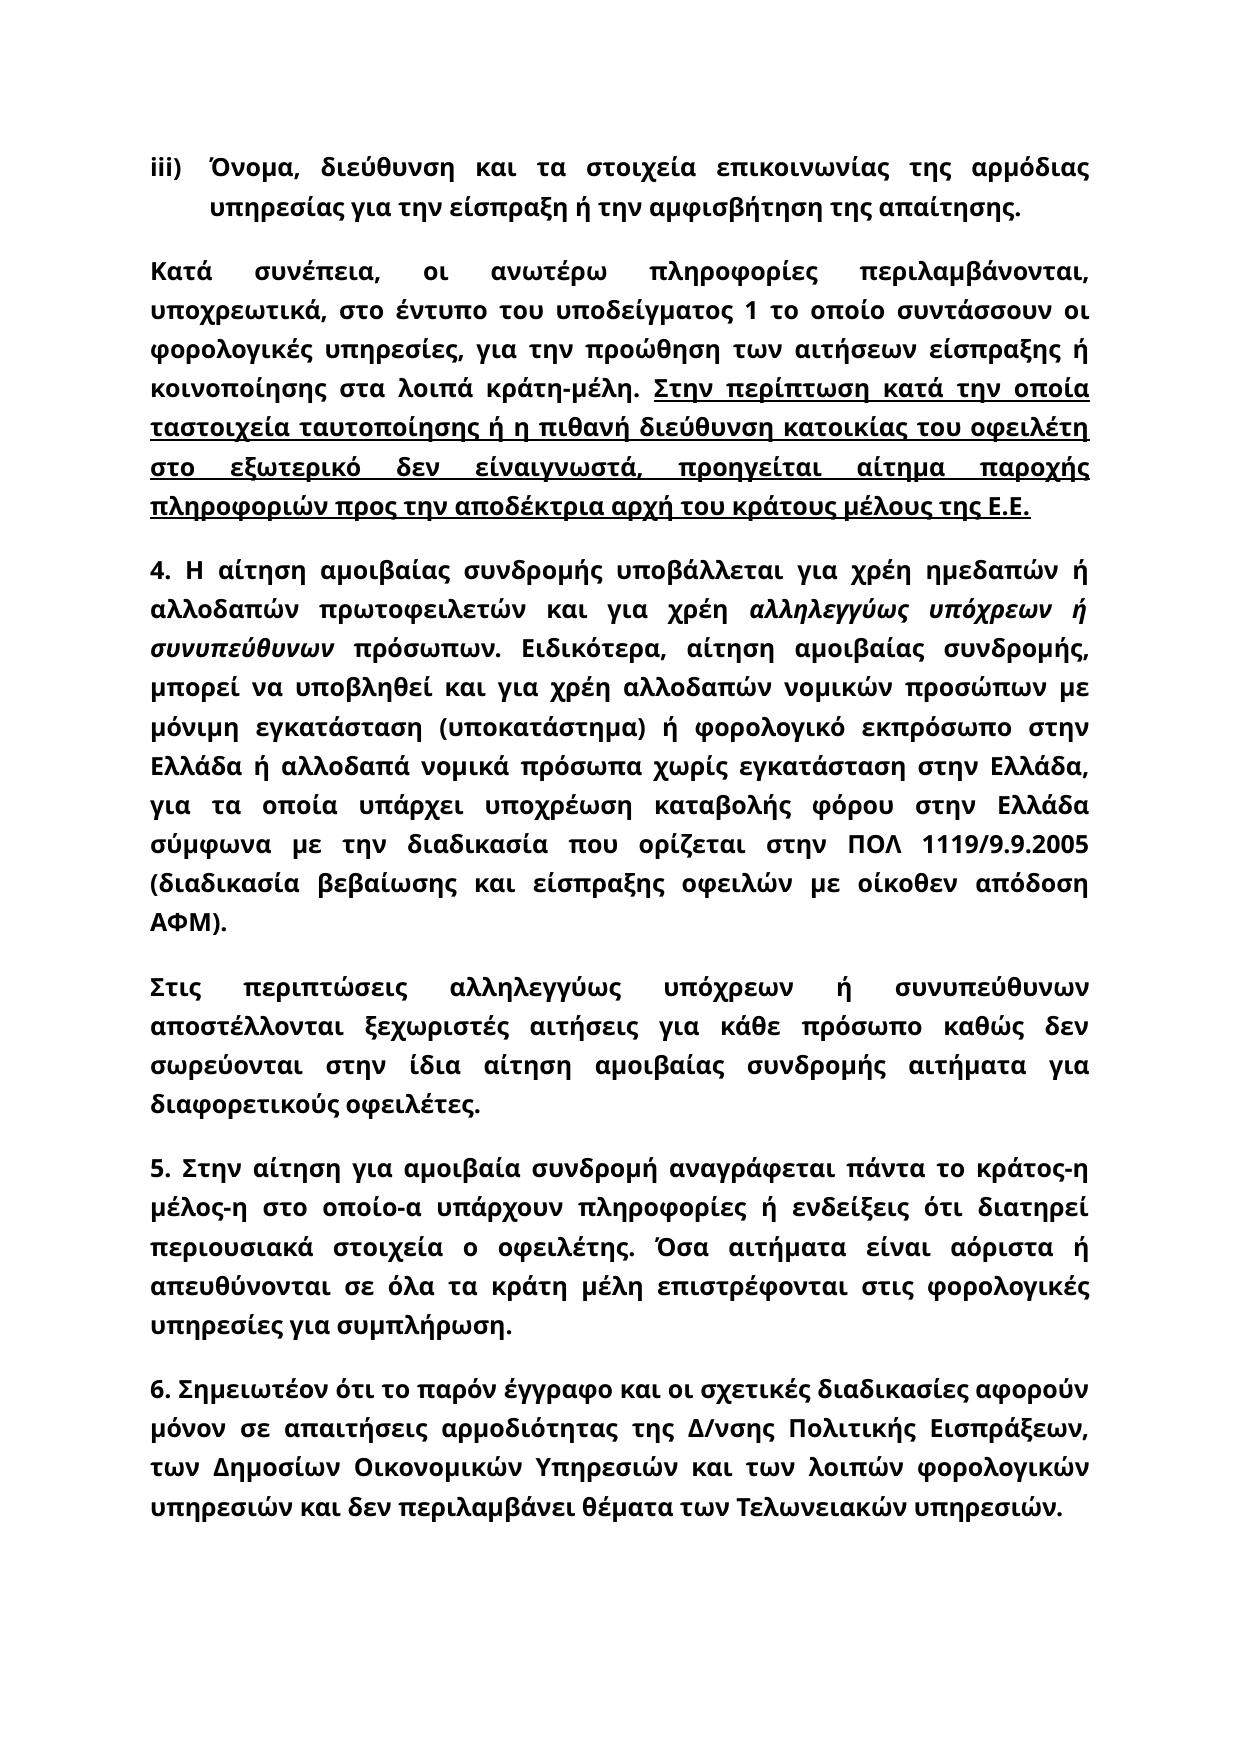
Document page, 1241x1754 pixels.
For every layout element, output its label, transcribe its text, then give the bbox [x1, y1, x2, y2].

text Στις περιπτώσεις αλληλεγγύως υπόχρεων ή συνυπεύθυνων αποστέλλονται ξεχωριστές αιτήσεις για κάθε πρόσωπο καθώς δεν σωρεύονται στην ίδια αίτηση αμοιβαίας συνδρομής αιτήματα για διαφορετικούς οφειλέτες. [150, 969, 1090, 1121]
text Κατά συνέπεια, οι ανωτέρω πληροφορίες περιλαμβάνονται, υποχρεωτικά, στο έντυπο του υποδείγματος 1 το οποίο συντάσσουν οι φορολογικές υπηρεσίες, για την προώθηση των αιτήσεων είσπραξης ή κοινοποίησης στα λοιπά κράτη-μέλη. Στην περίπτωση κατά την οποία ταστοιχεία ταυτοποίησης ή η πιθανή διεύθυνση κατοικίας του οφειλέτη [150, 253, 1090, 439]
text 4. Η αίτηση αμοιβαίας συνδρομής υποβάλλεται για χρέη ημεδαπών ή αλλοδαπών πρωτοφειλετών και για χρέη αλληλεγγύως υπόχρεων ή συνυπεύθυνων πρόσωπων. Ειδικότερα, αίτηση αμοιβαίας συνδρομής, μπορεί να υποβληθεί και για χρέη αλλοδαπών νομικών προσώπων με μόνιμη εγκατάσταση (υποκατάστημα) ή φορολογικό εκπρόσωπο στην Ελλάδα ή αλλοδαπά νομικά πρόσωπα χωρίς εγκατάσταση στην Ελλάδα, για τα οποία υπάρχει υποχρέωση καταβολής φόρου στην Ελλάδα σύμφωνα με την διαδικασία που ορίζεται στην ΠΟΛ 1119/9.9.2005 (διαδικασία βεβαίωσης και είσπραξης οφειλών με οίκοθεν απόδοση ΑΦΜ). [150, 552, 1090, 939]
text 6. Σημειωτέον ότι το παρόν έγγραφο και οι σχετικές διαδικασίες αφορούν μόνον σε απαιτήσεις αρμοδιότητας της Δ/νσης Πολιτικής Εισπράξεων, των Δημοσίων Οικονομικών Υπηρεσιών και των λοιπών φορολογικών υπηρεσιών και δεν περιλαμβάνει θέματα των Τελωνειακών υπηρεσιών. [150, 1372, 1090, 1523]
list iii) Όνομα, διεύθυνση και τα στοιχεία επικοινωνίας της αρμόδιας υπηρεσίας για την είσπραξη ή την αμφισβήτηση της απαίτησης. [150, 150, 1090, 223]
text 5. Στην αίτηση για αμοιβαία συνδρομή αναγράφεται πάντα το κράτος-η μέλος-η στο οποίο-α υπάρχουν πληροφορίες ή ενδείξεις ότι διατηρεί περιουσιακά στοιχεία ο οφειλέτης. Όσα αιτήματα είναι αόριστα ή απευθύνονται σε όλα τα κράτη μέλη επιστρέφονται στις φορολογικές υπηρεσίες για συμπλήρωση. [150, 1151, 1090, 1342]
text στο εξωτερικό δεν είναιγνωστά, προηγείται αίτημα παροχής [150, 441, 1090, 478]
text πληροφοριών προς την αποδέκτρια αρχή του κράτους μέλους της Ε.Ε. [150, 480, 1090, 522]
